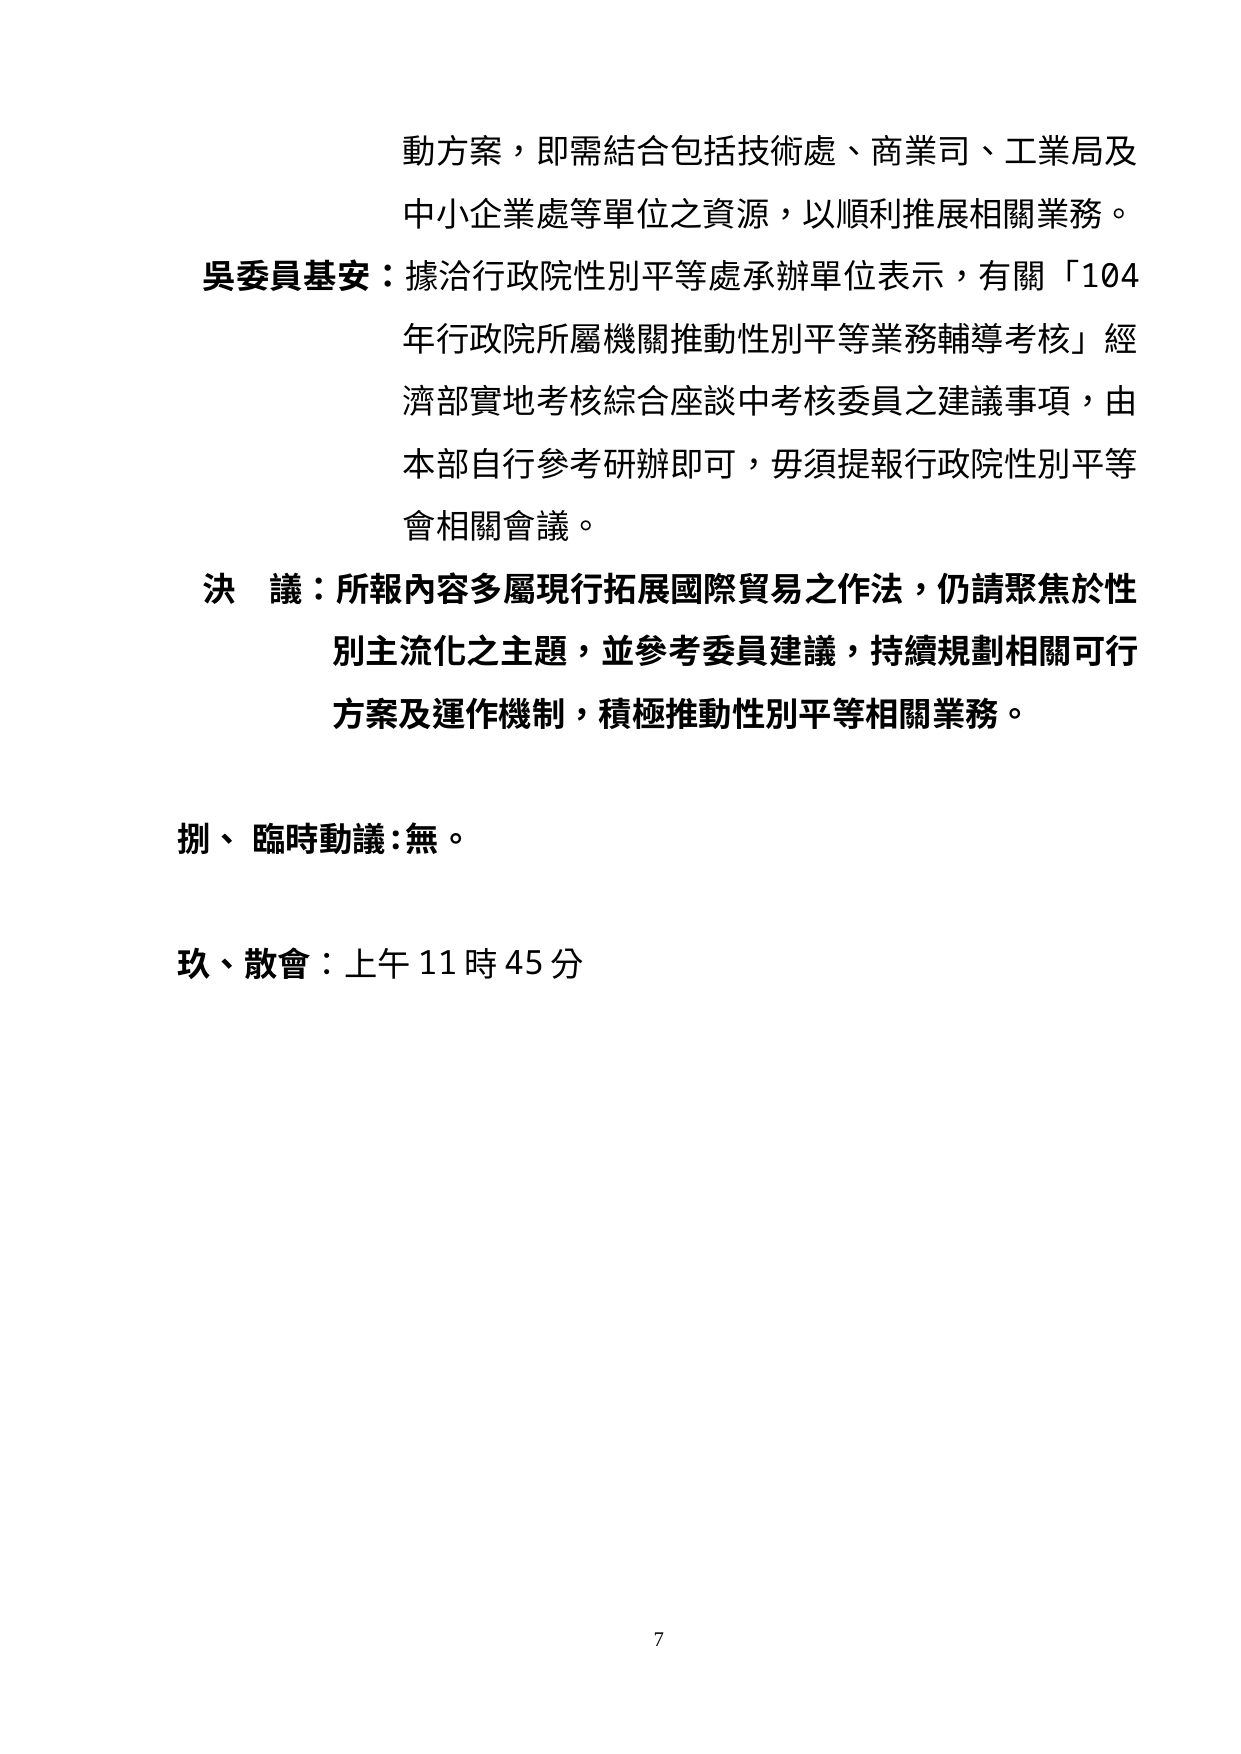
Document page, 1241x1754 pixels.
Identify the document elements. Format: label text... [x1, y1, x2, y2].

text 吳委員基安：據洽行政院性別平等處承辦單位表示，有關「104年行政院所屬機關推動性別平等業務輔導考核」經濟部實地考核綜合座談中考核委員之建議事項，由本部自行參考研辦即可，毋須提報行政院性別平等會相關會議。 [202, 233, 1140, 545]
text 貿易局代表：1、有關優質平價整合示範專案，每年經由外部委員評選的方式選定4至6家示範廠商。2、貿易局委由外貿協會(國際企業人才培訓中心)辦理「國際企業經營班」，其中已包含印尼語及越南語組。3、貿易局於辦理各項業務時，視業務需要(或屬性)結合其他單位資源，例如優質平價新興市場推動方案，即需結合包括技術處、商業司、工業局及中小企業處等單位之資源，以順利推展相關業務。 [202, 108, 1140, 233]
text 決 議：所報內容多屬現行拓展國際貿易之作法，仍請聚焦於性別主流化之主題，並參考委員建議，持續規劃相關可行方案及運作機制，積極推動性別平等相關業務。 [202, 545, 1140, 733]
list 臨時動議:無。 [177, 795, 1140, 858]
text 玖、散會：上午11時45分 [177, 920, 1140, 983]
